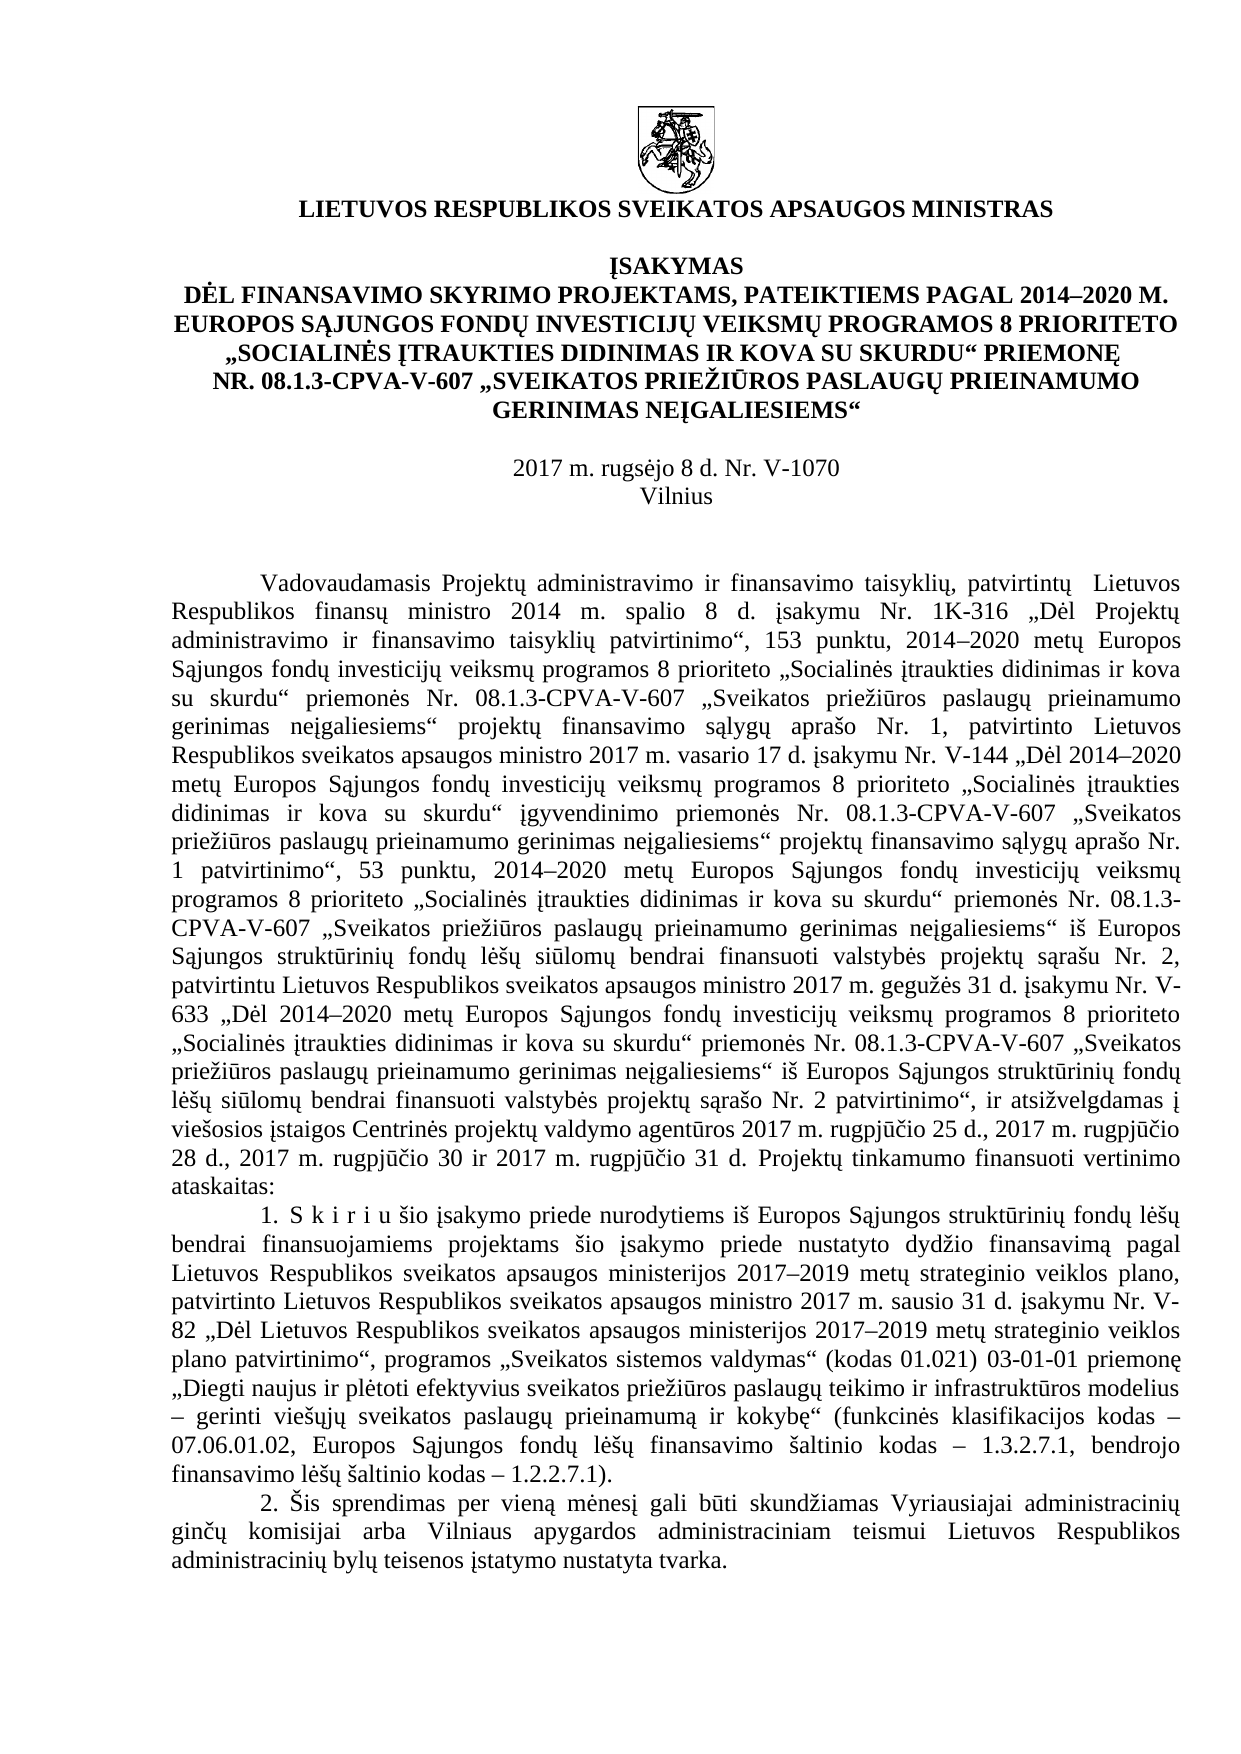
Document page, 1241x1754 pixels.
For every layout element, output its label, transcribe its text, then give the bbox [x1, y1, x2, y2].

text 1. S k i r i u šio įsakymo priede nurodytiems iš Europos Sąjungos struktūrinių fondų lėšų bendrai finansuojamiems projektams šio įsakymo priede nustatyto dydžio finansavimą pagal Lietuvos Respublikos sveikatos apsaugos ministerijos 2017–2019 metų strateginio veiklos plano, patvirtinto Lietuvos Respublikos sveikatos apsaugos ministro 2017 m. sausio 31 d. įsakymu Nr. V-82 „Dėl Lietuvos Respublikos sveikatos apsaugos ministerijos 2017–2019 metų strateginio veiklos plano patvirtinimo“, programos „Sveikatos sistemos valdymas“ (kodas 01.021) 03-01-01 priemonę „Diegti naujus ir plėtoti efektyvius sveikatos priežiūros paslaugų teikimo ir infrastruktūros modelius – gerinti viešųjų sveikatos paslaugų prieinamumą ir kokybę“ (funkcinės klasifikacijos kodas – 07.06.01.02, Europos Sąjungos fondų lėšų finansavimo šaltinio kodas – 1.3.2.7.1, bendrojo finansavimo lėšų šaltinio kodas – 1.2.2.7.1). [171, 1200, 1181, 1488]
text 2017 m. rugsėjo 8 d. Nr. V-1070 [171, 453, 1181, 481]
text Vilnius [171, 481, 1181, 510]
text ĮSAKYMAS [171, 251, 1181, 280]
text Vadovaudamasis Projektų administravimo ir finansavimo taisyklių, patvirtintų Lietuvos Respublikos finansų ministro 2014 m. spalio 8 d. įsakymu Nr. 1K-316 „Dėl Projektų administravimo ir finansavimo taisyklių patvirtinimo“, 153 punktu, 2014–2020 metų Europos Sąjungos fondų investicijų veiksmų programos 8 prioriteto „Socialinės įtraukties didinimas ir kova su skurdu“ priemonės Nr. 08.1.3-CPVA-V-607 „Sveikatos priežiūros paslaugų prieinamumo gerinimas neįgaliesiems“ projektų finansavimo sąlygų aprašo Nr. 1, patvirtinto Lietuvos Respublikos sveikatos apsaugos ministro 2017 m. vasario 17 d. įsakymu Nr. V-144 „Dėl 2014–2020 metų Europos Sąjungos fondų investicijų veiksmų programos 8 prioriteto „Socialinės įtraukties didinimas ir kova su skurdu“ įgyvendinimo priemonės Nr. 08.1.3-CPVA-V-607 „Sveikatos priežiūros paslaugų prieinamumo gerinimas neįgaliesiems“ projektų finansavimo sąlygų aprašo Nr. 1 patvirtinimo“, 53 punktu, 2014–2020 metų Europos Sąjungos fondų investicijų veiksmų programos 8 prioriteto „Socialinės įtraukties didinimas ir kova su skurdu“ priemonės Nr. 08.1.3-CPVA-V-607 „Sveikatos priežiūros paslaugų prieinamumo gerinimas neįgaliesiems“ iš Europos Sąjungos struktūrinių fondų lėšų siūlomų bendrai finansuoti valstybės projektų sąrašu Nr. 2, patvirtintu Lietuvos Respublikos sveikatos apsaugos ministro 2017 m. gegužės 31 d. įsakymu Nr. V-633 „Dėl 2014–2020 metų Europos Sąjungos fondų investicijų veiksmų programos 8 prioriteto „Socialinės įtraukties didinimas ir kova su skurdu“ priemonės Nr. 08.1.3-CPVA-V-607 „Sveikatos priežiūros paslaugų prieinamumo gerinimas neįgaliesiems“ iš Europos Sąjungos struktūrinių fondų lėšų siūlomų bendrai finansuoti valstybės projektų sąrašo Nr. 2 patvirtinimo“, ir atsižvelgdamas į viešosios įstaigos Centrinės projektų valdymo agentūros 2017 m. rugpjūčio 25 d., 2017 m. rugpjūčio 28 d., 2017 m. rugpjūčio 30 ir 2017 m. rugpjūčio 31 d. Projektų tinkamumo finansuoti vertinimo ataskaitas: [171, 568, 1181, 1200]
text DĖL FINANSAVIMO SKYRIMO PROJEKTAMS, PATEIKTIEMS PAGAL 2014–2020 M. EUROPOS SĄJUNGOS FONDŲ INVESTICIJŲ VEIKSMŲ PROGRAMOS 8 PRIORITETO „SOCIALINĖS ĮTRAUKTIES DIDINIMAS IR KOVA SU SKURDU“ PRIEMONĘ NR. 08.1.3-CPVA-V-607 „SVEIKATOS PRIEŽIŪROS PASLAUGŲ PRIEINAMUMO GERINIMAS NEĮGALIESIEMS“ [171, 280, 1181, 424]
text LIETUVOS RESPUBLIKOS SVEIKATOS APSAUGOS MINISTRAS [171, 194, 1181, 223]
text 2. Šis sprendimas per vieną mėnesį gali būti skundžiamas Vyriausiajai administracinių ginčų komisijai arba Vilniaus apygardos administraciniam teismui Lietuvos Respublikos administracinių bylų teisenos įstatymo nustatyta tvarka. [171, 1488, 1181, 1574]
